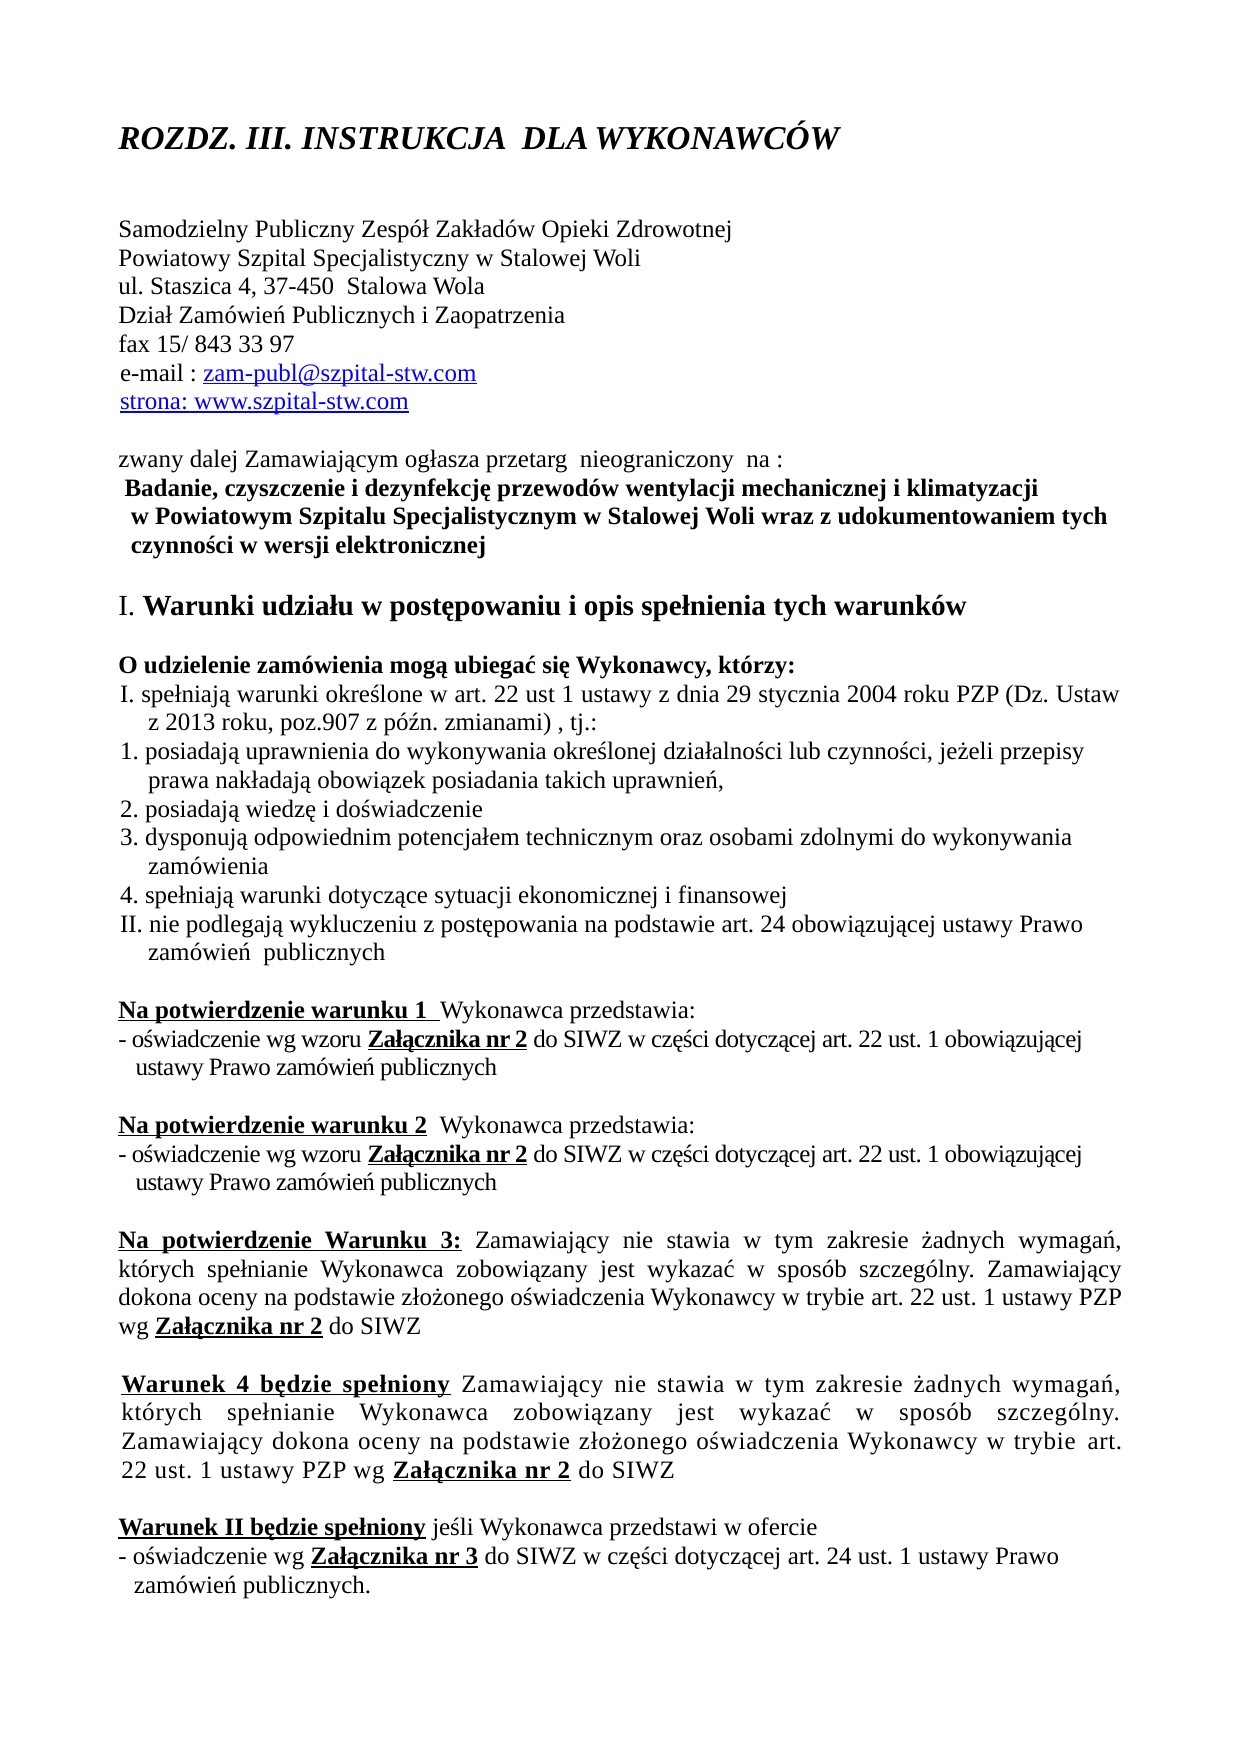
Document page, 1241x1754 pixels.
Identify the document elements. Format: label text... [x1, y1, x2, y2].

text ul. Staszica 4, 37-450 Stalowa Wola [118, 271, 1122, 300]
text I. Warunki udziału w postępowaniu i opis spełnienia tych warunków [118, 588, 1122, 621]
text Powiatowy Szpital Specjalistyczny w Stalowej Woli [118, 243, 1122, 271]
text Warunek II będzie spełniony jeśli Wykonawca przedstawi w ofercie [118, 1512, 1122, 1541]
text Na potwierdzenie Warunku 3: Zamawiający nie stawia w tym zakresie żadnych wymagań, których spełnianie Wykonawca zobowiązany jest wykazać w sposób szczególny. Zamawiający dokona oceny na podstawie złożonego oświadczenia Wykonawcy w trybie art. 22 ust. 1 ustawy PZP wg Załącznika nr 2 do SIWZ [118, 1225, 1122, 1340]
text Badanie, czyszczenie i dezynfekcję przewodów wentylacji mechanicznej i klimatyzacji [118, 473, 1122, 501]
text czynności w wersji elektronicznej [118, 530, 1122, 559]
text Na potwierdzenie warunku 1 Wykonawca przedstawia: [118, 995, 1122, 1024]
text Warunek 4 będzie spełniony Zamawiający nie stawia w tym zakresie żadnych wymagań, których spełnianie Wykonawca zobowiązany jest wykazać w sposób szczególny. Zamawiający dokona oceny na podstawie złożonego oświadczenia Wykonawcy w trybie art. 22 ust. 1 ustawy PZP wg Załącznika nr 2 do SIWZ [121, 1369, 1122, 1484]
text I. spełniają warunki określone w art. 22 ust 1 ustawy z dnia 29 stycznia 2004 roku PZP (Dz. Ustaw z 2013 roku, poz.907 z późn. zmianami) , tj.: [120, 679, 1122, 736]
text w Powiatowym Szpitalu Specjalistycznym w Stalowej Woli wraz z udokumentowaniem tych [118, 501, 1122, 530]
text Samodzielny Publiczny Zespół Zakładów Opieki Zdrowotnej [118, 214, 1122, 243]
text - oświadczenie wg wzoru Załącznika nr 2 do SIWZ w części dotyczącej art. 22 ust. 1 obowiązującej ustawy Prawo zamówień publicznych [118, 1139, 1122, 1196]
text - oświadczenie wg Załącznika nr 3 do SIWZ w części dotyczącej art. 24 ust. 1 ustawy Prawo zamówień publicznych. [118, 1541, 1122, 1599]
text 4. spełniają warunki dotyczące sytuacji ekonomicznej i finansowej [120, 880, 1122, 909]
text zwany dalej Zamawiającym ogłasza przetarg nieograniczony na : [118, 444, 1122, 473]
text O udzielenie zamówienia mogą ubiegać się Wykonawcy, którzy: [118, 650, 1122, 679]
text ROZDZ. III. INSTRUKCJA DLA WYKONAWCÓW [118, 118, 1122, 156]
text fax 15/ 843 33 97 [118, 329, 1122, 358]
text Dział Zamówień Publicznych i Zaopatrzenia [118, 300, 1122, 329]
text e-mail : zam-publ@szpital-stw.com [120, 358, 1122, 386]
text 3. dysponują odpowiednim potencjałem technicznym oraz osobami zdolnymi do wykonywania zamówienia [120, 822, 1122, 880]
text strona: www.szpital-stw.com [120, 386, 1122, 415]
text Na potwierdzenie warunku 2 Wykonawca przedstawia: [118, 1110, 1122, 1139]
text II. nie podlegają wykluczeniu z postępowania na podstawie art. 24 obowiązującej ustawy Prawo zamówień publicznych [120, 909, 1122, 966]
text 2. posiadają wiedzę i doświadczenie [120, 794, 1122, 822]
text 1. posiadają uprawnienia do wykonywania określonej działalności lub czynności, jeżeli przepisy prawa nakładają obowiązek posiadania takich uprawnień, [120, 736, 1122, 794]
text - oświadczenie wg wzoru Załącznika nr 2 do SIWZ w części dotyczącej art. 22 ust. 1 obowiązującej ustawy Prawo zamówień publicznych [118, 1024, 1122, 1081]
